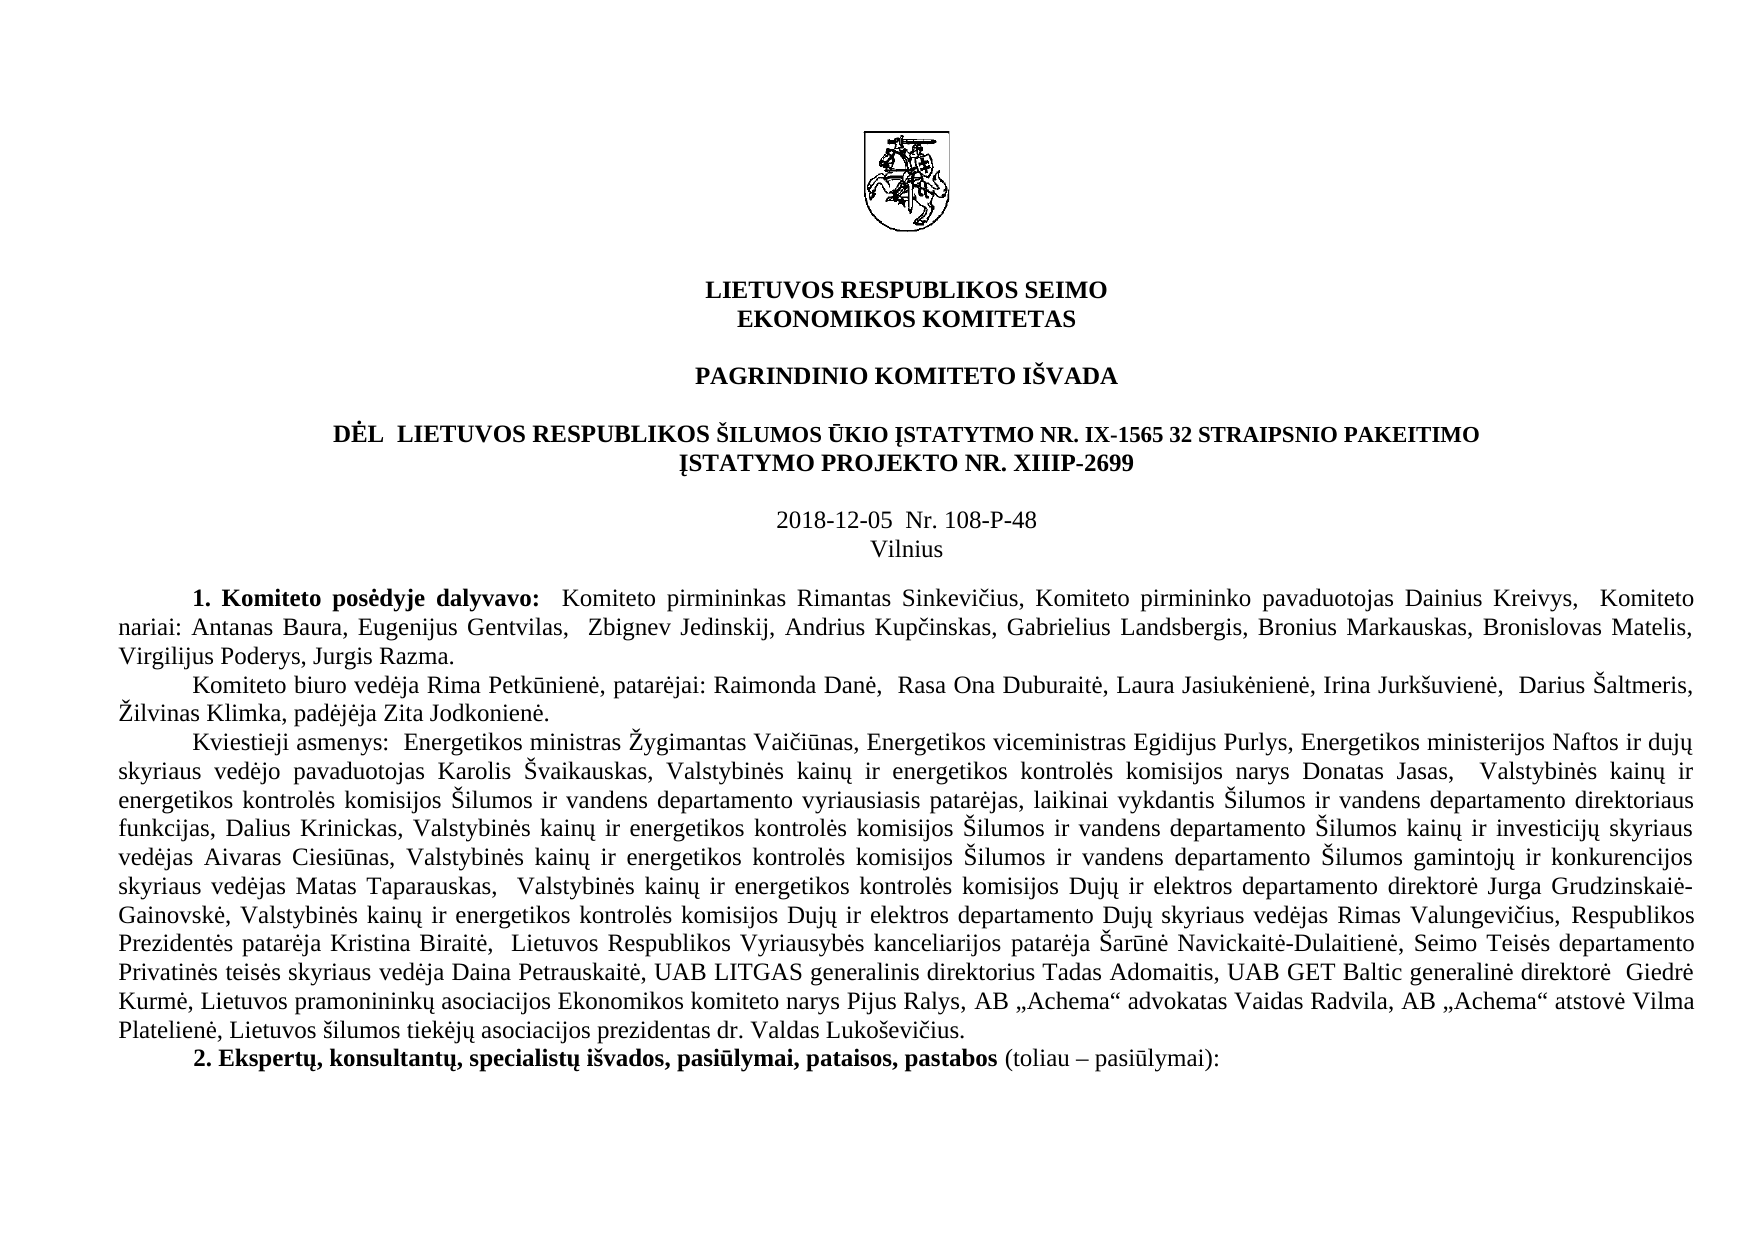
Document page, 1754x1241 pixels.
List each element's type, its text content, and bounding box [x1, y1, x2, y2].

text DĖL LIETUVOS RESPUBLIKOS ŠILUMOS ŪKIO ĮSTATYTMO NR. IX-1565 32 STRAIPSNIO PAKEITIMO [118, 419, 1695, 448]
text 2. Ekspertų, konsultantų, specialistų išvados, pasiūlymai, pataisos, pastabos (toliau – pasiūlymai): [118, 1043, 1695, 1072]
text Kviestieji asmenys: Energetikos ministras Žygimantas Vaičiūnas, Energetikos viceministras Egidijus Purlys, Energetikos ministerijos Naftos ir dujų skyriaus vedėjo pavaduotojas Karolis Švaikauskas, Valstybinės kainų ir energetikos kontrolės komisijos narys Donatas Jasas, Valstybinės kainų ir energetikos kontrolės komisijos Šilumos ir vandens departamento vyriausiasis patarėjas, laikinai vykdantis Šilumos ir vandens departamento direktoriaus funkcijas, Dalius Krinickas, Valstybinės kainų ir energetikos kontrolės komisijos Šilumos ir vandens departamento Šilumos kainų ir investicijų skyriaus vedėjas Aivaras Ciesiūnas, Valstybinės kainų ir energetikos kontrolės komisijos Šilumos ir vandens departamento Šilumos gamintojų ir konkurencijos skyriaus vedėjas Matas Taparauskas, Valstybinės kainų ir energetikos kontrolės komisijos Dujų ir elektros departamento direktorė Jurga Grudzinskaiė-Gainovskė, Valstybinės kainų ir energetikos kontrolės komisijos Dujų ir elektros departamento Dujų skyriaus vedėjas Rimas Valungevičius, Respublikos Prezidentės patarėja Kristina Biraitė, Lietuvos Respublikos Vyriausybės kanceliarijos patarėja Šarūnė Navickaitė-Dulaitienė, Seimo Teisės departamento Privatinės teisės skyriaus vedėja Daina Petrauskaitė, UAB LITGAS generalinis direktorius Tadas Adomaitis, UAB GET Baltic generalinė direktorė Giedrė Kurmė, Lietuvos pramonininkų asociacijos Ekonomikos komiteto narys Pijus Ralys, AB „Achema“ advokatas Vaidas Radvila, AB „Achema“ atstovė Vilma Platelienė, Lietuvos šilumos tiekėjų asociacijos prezidentas dr. Valdas Lukoševičius. [118, 727, 1695, 1043]
text 1. Komiteto posėdyje dalyvavo: Komiteto pirmininkas Rimantas Sinkevičius, Komiteto pirmininko pavaduotojas Dainius Kreivys, Komiteto nariai: Antanas Baura, Eugenijus Gentvilas, Zbignev Jedinskij, Andrius Kupčinskas, Gabrielius Landsbergis, Bronius Markauskas, Bronislovas Matelis, Virgilijus Poderys, Jurgis Razma. [118, 583, 1695, 670]
text Komiteto biuro vedėja Rima Petkūnienė, patarėjai: Raimonda Danė, Rasa Ona Duburaitė, Laura Jasiukėnienė, Irina Jurkšuvienė, Darius Šaltmeris, Žilvinas Klimka, padėjėja Zita Jodkonienė. [118, 670, 1695, 727]
text PAGRINDINIO KOMITETO IŠVADA [118, 361, 1695, 390]
text 2018-12-05 Nr. 108-P-48 [118, 505, 1695, 534]
text LIETUVOS RESPUBLIKOS SEIMO [118, 275, 1695, 304]
text Ekonomikos komitetas [118, 304, 1695, 333]
text Vilnius [118, 534, 1695, 563]
text ĮSTATYMO PROJEKTO NR. XIIIP-2699 [118, 448, 1695, 476]
